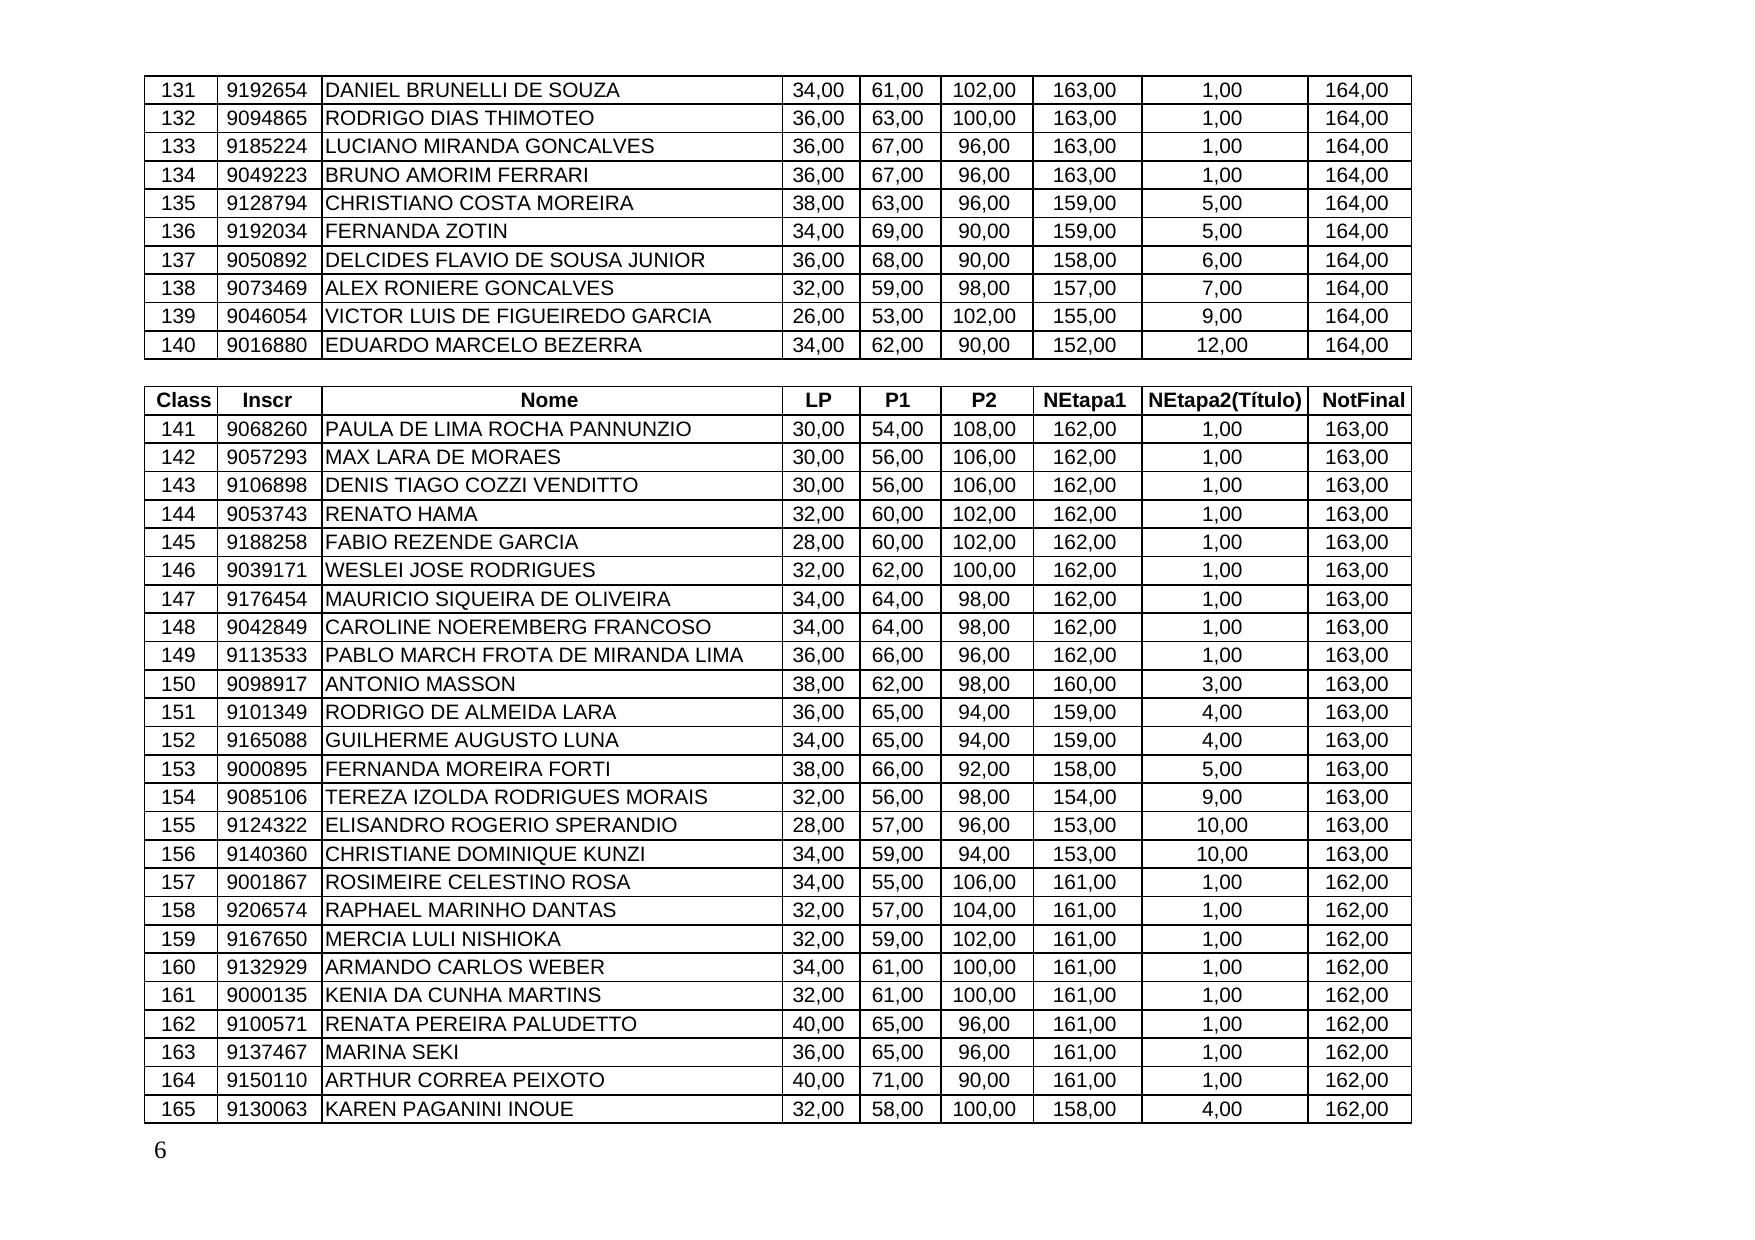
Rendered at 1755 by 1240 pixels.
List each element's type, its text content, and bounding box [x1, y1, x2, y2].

table_cell 163,00 [1034, 77, 1141, 103]
table_cell 59,00 [861, 841, 940, 867]
table_cell 9150110 [218, 1067, 321, 1094]
table_cell FERNANDA MOREIRA FORTI [323, 756, 782, 782]
table_cell 32,00 [783, 897, 859, 924]
table_cell 100,00 [942, 982, 1033, 1009]
table_cell MAURICIO SIQUEIRA DE OLIVEIRA [323, 586, 782, 612]
table_cell 34,00 [783, 954, 859, 981]
table_cell 100,00 [942, 105, 1032, 132]
table_cell 162,00 [1309, 869, 1411, 896]
table_header Class [145, 387, 217, 414]
table_cell 4,00 [1143, 699, 1307, 726]
table_cell 9,00 [1143, 303, 1307, 330]
table_cell 162,00 [1309, 1096, 1411, 1122]
table_cell 134 [145, 162, 217, 188]
table_cell 164,00 [1309, 105, 1411, 132]
table_cell 90,00 [942, 1067, 1033, 1094]
table_cell 9192654 [218, 77, 321, 103]
table_cell 67,00 [861, 133, 940, 160]
table_cell 142 [145, 444, 217, 471]
table_cell 157,00 [1034, 275, 1141, 302]
table_cell 38,00 [783, 190, 859, 217]
table_cell ALEX RONIERE GONCALVES [323, 275, 782, 302]
table_cell 1,00 [1143, 897, 1307, 924]
table_cell 9188258 [218, 529, 321, 556]
table_cell 153 [145, 756, 217, 782]
table_cell 69,00 [861, 218, 940, 245]
table_cell 9124322 [218, 812, 321, 839]
table_cell 106,00 [942, 869, 1033, 896]
table_cell 163,00 [1034, 162, 1141, 188]
table_cell 71,00 [861, 1067, 940, 1094]
table_cell 153,00 [1034, 812, 1141, 839]
table_cell 145 [145, 529, 217, 556]
table_cell 1,00 [1143, 105, 1307, 132]
table_cell 102,00 [942, 926, 1033, 952]
table_cell 9176454 [218, 586, 321, 612]
table_cell 36,00 [783, 1039, 859, 1066]
table_cell 34,00 [783, 614, 859, 641]
table_cell 60,00 [861, 501, 940, 527]
table_cell 9185224 [218, 133, 321, 160]
table_cell 59,00 [861, 926, 940, 952]
table_cell 102,00 [942, 77, 1032, 103]
table_cell 159,00 [1034, 727, 1141, 754]
table_cell 1,00 [1143, 416, 1307, 442]
table_cell 161,00 [1034, 869, 1141, 896]
table_cell 1,00 [1143, 1039, 1307, 1066]
table_cell 163,00 [1309, 841, 1411, 867]
table_cell 108,00 [942, 416, 1033, 442]
table_cell PAULA DE LIMA ROCHA PANNUNZIO [323, 416, 782, 442]
table_header NotFinal [1309, 387, 1411, 414]
table_cell 96,00 [942, 133, 1032, 160]
table_cell 162,00 [1034, 529, 1141, 556]
table_cell 163,00 [1309, 699, 1411, 726]
table_cell 36,00 [783, 162, 859, 188]
table_header P2 [942, 387, 1033, 414]
table_cell 159,00 [1034, 190, 1141, 217]
table_cell 100,00 [942, 557, 1033, 584]
table_cell 156 [145, 841, 217, 867]
table_cell 98,00 [942, 586, 1033, 612]
table_cell 162,00 [1309, 1011, 1411, 1037]
table_cell 58,00 [861, 1096, 940, 1122]
table_cell 57,00 [861, 897, 940, 924]
table_cell 1,00 [1143, 529, 1307, 556]
table_cell 1,00 [1143, 982, 1307, 1009]
table_cell 106,00 [942, 472, 1033, 499]
table_cell 162,00 [1034, 642, 1141, 669]
table_cell 9137467 [218, 1039, 321, 1066]
table_cell RENATA PEREIRA PALUDETTO [323, 1011, 782, 1037]
table_cell 102,00 [942, 303, 1032, 330]
table_cell 163,00 [1309, 671, 1411, 697]
table_cell 159,00 [1034, 699, 1141, 726]
table_cell 162,00 [1309, 954, 1411, 981]
table_cell 34,00 [783, 586, 859, 612]
table_cell GUILHERME AUGUSTO LUNA [323, 727, 782, 754]
table_cell 66,00 [861, 756, 940, 782]
table_cell 38,00 [783, 671, 859, 697]
table_cell 36,00 [783, 699, 859, 726]
table_cell 9068260 [218, 416, 321, 442]
table_cell 9165088 [218, 727, 321, 754]
table_cell 146 [145, 557, 217, 584]
table_cell WESLEI JOSE RODRIGUES [323, 557, 782, 584]
table_cell 9206574 [218, 897, 321, 924]
table_cell 61,00 [861, 77, 940, 103]
table_cell 163 [145, 1039, 217, 1066]
table_header Inscr [218, 387, 321, 414]
table_cell 131 [145, 77, 217, 103]
table_cell 163,00 [1309, 557, 1411, 584]
table_cell 150 [145, 671, 217, 697]
table_cell TEREZA IZOLDA RODRIGUES MORAIS [323, 784, 782, 811]
table_cell 1,00 [1143, 162, 1307, 188]
table_cell 1,00 [1143, 444, 1307, 471]
table_cell 9128794 [218, 190, 321, 217]
table_cell CHRISTIANO COSTA MOREIRA [323, 190, 782, 217]
table_cell 157 [145, 869, 217, 896]
table_cell 161,00 [1034, 1011, 1141, 1037]
table_cell 164,00 [1309, 77, 1411, 103]
table_cell 40,00 [783, 1067, 859, 1094]
table_cell 32,00 [783, 275, 859, 302]
table_cell 34,00 [783, 332, 859, 358]
table_cell 53,00 [861, 303, 940, 330]
table_cell 147 [145, 586, 217, 612]
table_cell 6,00 [1143, 247, 1307, 273]
table_cell 151 [145, 699, 217, 726]
table_cell 38,00 [783, 756, 859, 782]
table_header NEtapa1 [1034, 387, 1141, 414]
table_cell MERCIA LULI NISHIOKA [323, 926, 782, 952]
table_cell 32,00 [783, 557, 859, 584]
table_cell 162,00 [1309, 897, 1411, 924]
table_cell 55,00 [861, 869, 940, 896]
table_header P1 [861, 387, 940, 414]
table_cell 92,00 [942, 756, 1033, 782]
table_cell 30,00 [783, 444, 859, 471]
table_cell FERNANDA ZOTIN [323, 218, 782, 245]
table_cell 9016880 [218, 332, 321, 358]
table_cell 164,00 [1309, 303, 1411, 330]
table_cell 30,00 [783, 472, 859, 499]
table_cell 141 [145, 416, 217, 442]
table_cell 162 [145, 1011, 217, 1037]
table_cell 98,00 [942, 614, 1033, 641]
table_cell 30,00 [783, 416, 859, 442]
table_cell 152,00 [1034, 332, 1141, 358]
table_cell 34,00 [783, 869, 859, 896]
table_cell 162,00 [1034, 614, 1141, 641]
table_cell 143 [145, 472, 217, 499]
table_cell 106,00 [942, 444, 1033, 471]
table_cell CHRISTIANE DOMINIQUE KUNZI [323, 841, 782, 867]
table_cell 137 [145, 247, 217, 273]
table_cell 62,00 [861, 332, 940, 358]
table_cell 36,00 [783, 133, 859, 160]
table_cell 32,00 [783, 982, 859, 1009]
table_cell LUCIANO MIRANDA GONCALVES [323, 133, 782, 160]
table_cell 5,00 [1143, 218, 1307, 245]
table_cell VICTOR LUIS DE FIGUEIREDO GARCIA [323, 303, 782, 330]
table_cell 133 [145, 133, 217, 160]
table_cell 96,00 [942, 812, 1033, 839]
table_cell 9094865 [218, 105, 321, 132]
table_cell 9050892 [218, 247, 321, 273]
table_cell 9042849 [218, 614, 321, 641]
table_cell 36,00 [783, 247, 859, 273]
table_cell 26,00 [783, 303, 859, 330]
table_cell 28,00 [783, 812, 859, 839]
table_cell 61,00 [861, 954, 940, 981]
table_cell 148 [145, 614, 217, 641]
table_cell 96,00 [942, 162, 1032, 188]
table_cell 163,00 [1309, 444, 1411, 471]
table_cell 162,00 [1034, 472, 1141, 499]
table_cell 65,00 [861, 1011, 940, 1037]
table_cell 135 [145, 190, 217, 217]
table_cell 165 [145, 1096, 217, 1122]
table_cell 154,00 [1034, 784, 1141, 811]
table_cell 164,00 [1309, 275, 1411, 302]
table_cell 164,00 [1309, 247, 1411, 273]
table_cell 158,00 [1034, 247, 1141, 273]
table_cell 62,00 [861, 557, 940, 584]
table_cell 1,00 [1143, 501, 1307, 527]
table_cell 160,00 [1034, 671, 1141, 697]
table_cell 96,00 [942, 642, 1033, 669]
table_cell 40,00 [783, 1011, 859, 1037]
table_cell 163,00 [1034, 133, 1141, 160]
table_cell 98,00 [942, 784, 1033, 811]
table_cell 162,00 [1034, 444, 1141, 471]
table_cell 90,00 [942, 332, 1032, 358]
table_cell 162,00 [1309, 982, 1411, 1009]
table_cell 162,00 [1309, 1067, 1411, 1094]
table_cell 9106898 [218, 472, 321, 499]
table_cell 96,00 [942, 190, 1032, 217]
table_cell 9,00 [1143, 784, 1307, 811]
table_cell 9085106 [218, 784, 321, 811]
table_cell 9167650 [218, 926, 321, 952]
table_cell 152 [145, 727, 217, 754]
table_cell 164,00 [1309, 332, 1411, 358]
table_cell 1,00 [1143, 1011, 1307, 1037]
table_cell 138 [145, 275, 217, 302]
table_cell 65,00 [861, 727, 940, 754]
table_cell 64,00 [861, 614, 940, 641]
table_cell 94,00 [942, 699, 1033, 726]
table_cell 155,00 [1034, 303, 1141, 330]
table_cell 9098917 [218, 671, 321, 697]
table_cell 9053743 [218, 501, 321, 527]
table_cell 162,00 [1034, 586, 1141, 612]
table_cell 65,00 [861, 699, 940, 726]
table_cell 161 [145, 982, 217, 1009]
table_cell 149 [145, 642, 217, 669]
table_cell DELCIDES FLAVIO DE SOUSA JUNIOR [323, 247, 782, 273]
table_cell 63,00 [861, 105, 940, 132]
table_cell 5,00 [1143, 190, 1307, 217]
table_cell 155 [145, 812, 217, 839]
table_cell 28,00 [783, 529, 859, 556]
table_cell CAROLINE NOEREMBERG FRANCOSO [323, 614, 782, 641]
table_cell 163,00 [1309, 812, 1411, 839]
table_cell 162,00 [1309, 1039, 1411, 1066]
table_cell FABIO REZENDE GARCIA [323, 529, 782, 556]
table_cell ROSIMEIRE CELESTINO ROSA [323, 869, 782, 896]
table_cell 164,00 [1309, 162, 1411, 188]
table_cell MAX LARA DE MORAES [323, 444, 782, 471]
table_cell 9130063 [218, 1096, 321, 1122]
table_cell 1,00 [1143, 557, 1307, 584]
table_cell 32,00 [783, 1096, 859, 1122]
table_cell 163,00 [1309, 727, 1411, 754]
table_cell 66,00 [861, 642, 940, 669]
table_cell 57,00 [861, 812, 940, 839]
table_cell 100,00 [942, 954, 1033, 981]
table_cell ARTHUR CORREA PEIXOTO [323, 1067, 782, 1094]
table_cell 163,00 [1309, 529, 1411, 556]
table_cell 158,00 [1034, 1096, 1141, 1122]
table_cell ANTONIO MASSON [323, 671, 782, 697]
table_cell KENIA DA CUNHA MARTINS [323, 982, 782, 1009]
table_cell 1,00 [1143, 926, 1307, 952]
table_cell 12,00 [1143, 332, 1307, 358]
table_cell 56,00 [861, 784, 940, 811]
table_cell 54,00 [861, 416, 940, 442]
table_cell 1,00 [1143, 77, 1307, 103]
table_header NEtapa2(Título) [1143, 387, 1307, 414]
table_cell 34,00 [783, 77, 859, 103]
table_cell 9073469 [218, 275, 321, 302]
table_cell 164 [145, 1067, 217, 1094]
table_cell 9039171 [218, 557, 321, 584]
table_cell 162,00 [1034, 501, 1141, 527]
table_cell 139 [145, 303, 217, 330]
table_cell 94,00 [942, 727, 1033, 754]
table_cell 56,00 [861, 444, 940, 471]
table_cell 61,00 [861, 982, 940, 1009]
table_cell 1,00 [1143, 954, 1307, 981]
table_cell 164,00 [1309, 190, 1411, 217]
table_cell 63,00 [861, 190, 940, 217]
table_cell 140 [145, 332, 217, 358]
table_cell 9000895 [218, 756, 321, 782]
table_cell 9132929 [218, 954, 321, 981]
table_cell 161,00 [1034, 982, 1141, 1009]
table_cell 163,00 [1309, 472, 1411, 499]
table_cell 158 [145, 897, 217, 924]
table_cell RAPHAEL MARINHO DANTAS [323, 897, 782, 924]
table_cell 163,00 [1034, 105, 1141, 132]
table_cell 9100571 [218, 1011, 321, 1037]
table_cell ELISANDRO ROGERIO SPERANDIO [323, 812, 782, 839]
table_cell 4,00 [1143, 1096, 1307, 1122]
table_cell 136 [145, 218, 217, 245]
table_cell 159 [145, 926, 217, 952]
table_cell 154 [145, 784, 217, 811]
table_cell 102,00 [942, 529, 1033, 556]
table_cell 163,00 [1309, 784, 1411, 811]
table_cell 56,00 [861, 472, 940, 499]
table_cell 1,00 [1143, 614, 1307, 641]
table_cell 60,00 [861, 529, 940, 556]
table_cell 163,00 [1309, 586, 1411, 612]
table_cell 98,00 [942, 275, 1032, 302]
table_cell 34,00 [783, 727, 859, 754]
table_cell 90,00 [942, 218, 1032, 245]
table_cell 161,00 [1034, 1067, 1141, 1094]
table_cell 98,00 [942, 671, 1033, 697]
table_cell RODRIGO DE ALMEIDA LARA [323, 699, 782, 726]
table_cell 4,00 [1143, 727, 1307, 754]
table_cell 68,00 [861, 247, 940, 273]
table_cell 9101349 [218, 699, 321, 726]
table_cell 9049223 [218, 162, 321, 188]
table_cell 64,00 [861, 586, 940, 612]
table_cell 1,00 [1143, 586, 1307, 612]
table_cell 90,00 [942, 247, 1032, 273]
table_cell 1,00 [1143, 869, 1307, 896]
table_cell 1,00 [1143, 642, 1307, 669]
table_cell KAREN PAGANINI INOUE [323, 1096, 782, 1122]
table_cell 32,00 [783, 784, 859, 811]
table_cell 102,00 [942, 501, 1033, 527]
table_cell 7,00 [1143, 275, 1307, 302]
table_cell 67,00 [861, 162, 940, 188]
table_cell 164,00 [1309, 133, 1411, 160]
table_cell DENIS TIAGO COZZI VENDITTO [323, 472, 782, 499]
table_cell 104,00 [942, 897, 1033, 924]
table_cell 160 [145, 954, 217, 981]
table_cell 10,00 [1143, 841, 1307, 867]
table_cell 10,00 [1143, 812, 1307, 839]
table_cell 36,00 [783, 642, 859, 669]
table_cell 65,00 [861, 1039, 940, 1066]
table_cell 163,00 [1309, 614, 1411, 641]
table_cell 132 [145, 105, 217, 132]
table_cell 159,00 [1034, 218, 1141, 245]
table_cell 96,00 [942, 1011, 1033, 1037]
table_cell 9001867 [218, 869, 321, 896]
table_cell 36,00 [783, 105, 859, 132]
table_cell 161,00 [1034, 897, 1141, 924]
table_cell 100,00 [942, 1096, 1033, 1122]
table_cell PABLO MARCH FROTA DE MIRANDA LIMA [323, 642, 782, 669]
table_cell 1,00 [1143, 1067, 1307, 1094]
table_cell 59,00 [861, 275, 940, 302]
table_cell 9046054 [218, 303, 321, 330]
table_cell 9113533 [218, 642, 321, 669]
table_cell 164,00 [1309, 218, 1411, 245]
table_cell 1,00 [1143, 133, 1307, 160]
table_cell 3,00 [1143, 671, 1307, 697]
table_header Nome [323, 387, 782, 414]
table_cell 9192034 [218, 218, 321, 245]
table_cell 5,00 [1143, 756, 1307, 782]
table_cell 32,00 [783, 501, 859, 527]
table_cell 9000135 [218, 982, 321, 1009]
table_cell ARMANDO CARLOS WEBER [323, 954, 782, 981]
table_cell 162,00 [1034, 416, 1141, 442]
table_cell 153,00 [1034, 841, 1141, 867]
table_cell RENATO HAMA [323, 501, 782, 527]
table_cell 163,00 [1309, 642, 1411, 669]
table_cell RODRIGO DIAS THIMOTEO [323, 105, 782, 132]
table_cell 34,00 [783, 841, 859, 867]
table_cell DANIEL BRUNELLI DE SOUZA [323, 77, 782, 103]
table_cell 32,00 [783, 926, 859, 952]
table_cell 161,00 [1034, 954, 1141, 981]
table_cell 163,00 [1309, 416, 1411, 442]
table_cell 163,00 [1309, 756, 1411, 782]
table_cell MARINA SEKI [323, 1039, 782, 1066]
table_cell 96,00 [942, 1039, 1033, 1066]
table_cell BRUNO AMORIM FERRARI [323, 162, 782, 188]
table_cell 162,00 [1309, 926, 1411, 952]
table_cell 161,00 [1034, 926, 1141, 952]
table_cell 1,00 [1143, 472, 1307, 499]
table_cell 163,00 [1309, 501, 1411, 527]
table_cell 34,00 [783, 218, 859, 245]
table_cell 9140360 [218, 841, 321, 867]
table_cell 94,00 [942, 841, 1033, 867]
table_cell EDUARDO MARCELO BEZERRA [323, 332, 782, 358]
table_cell 9057293 [218, 444, 321, 471]
table_cell 62,00 [861, 671, 940, 697]
table_cell 158,00 [1034, 756, 1141, 782]
table_cell 144 [145, 501, 217, 527]
table_cell 161,00 [1034, 1039, 1141, 1066]
table_cell 162,00 [1034, 557, 1141, 584]
table_header LP [783, 387, 859, 414]
